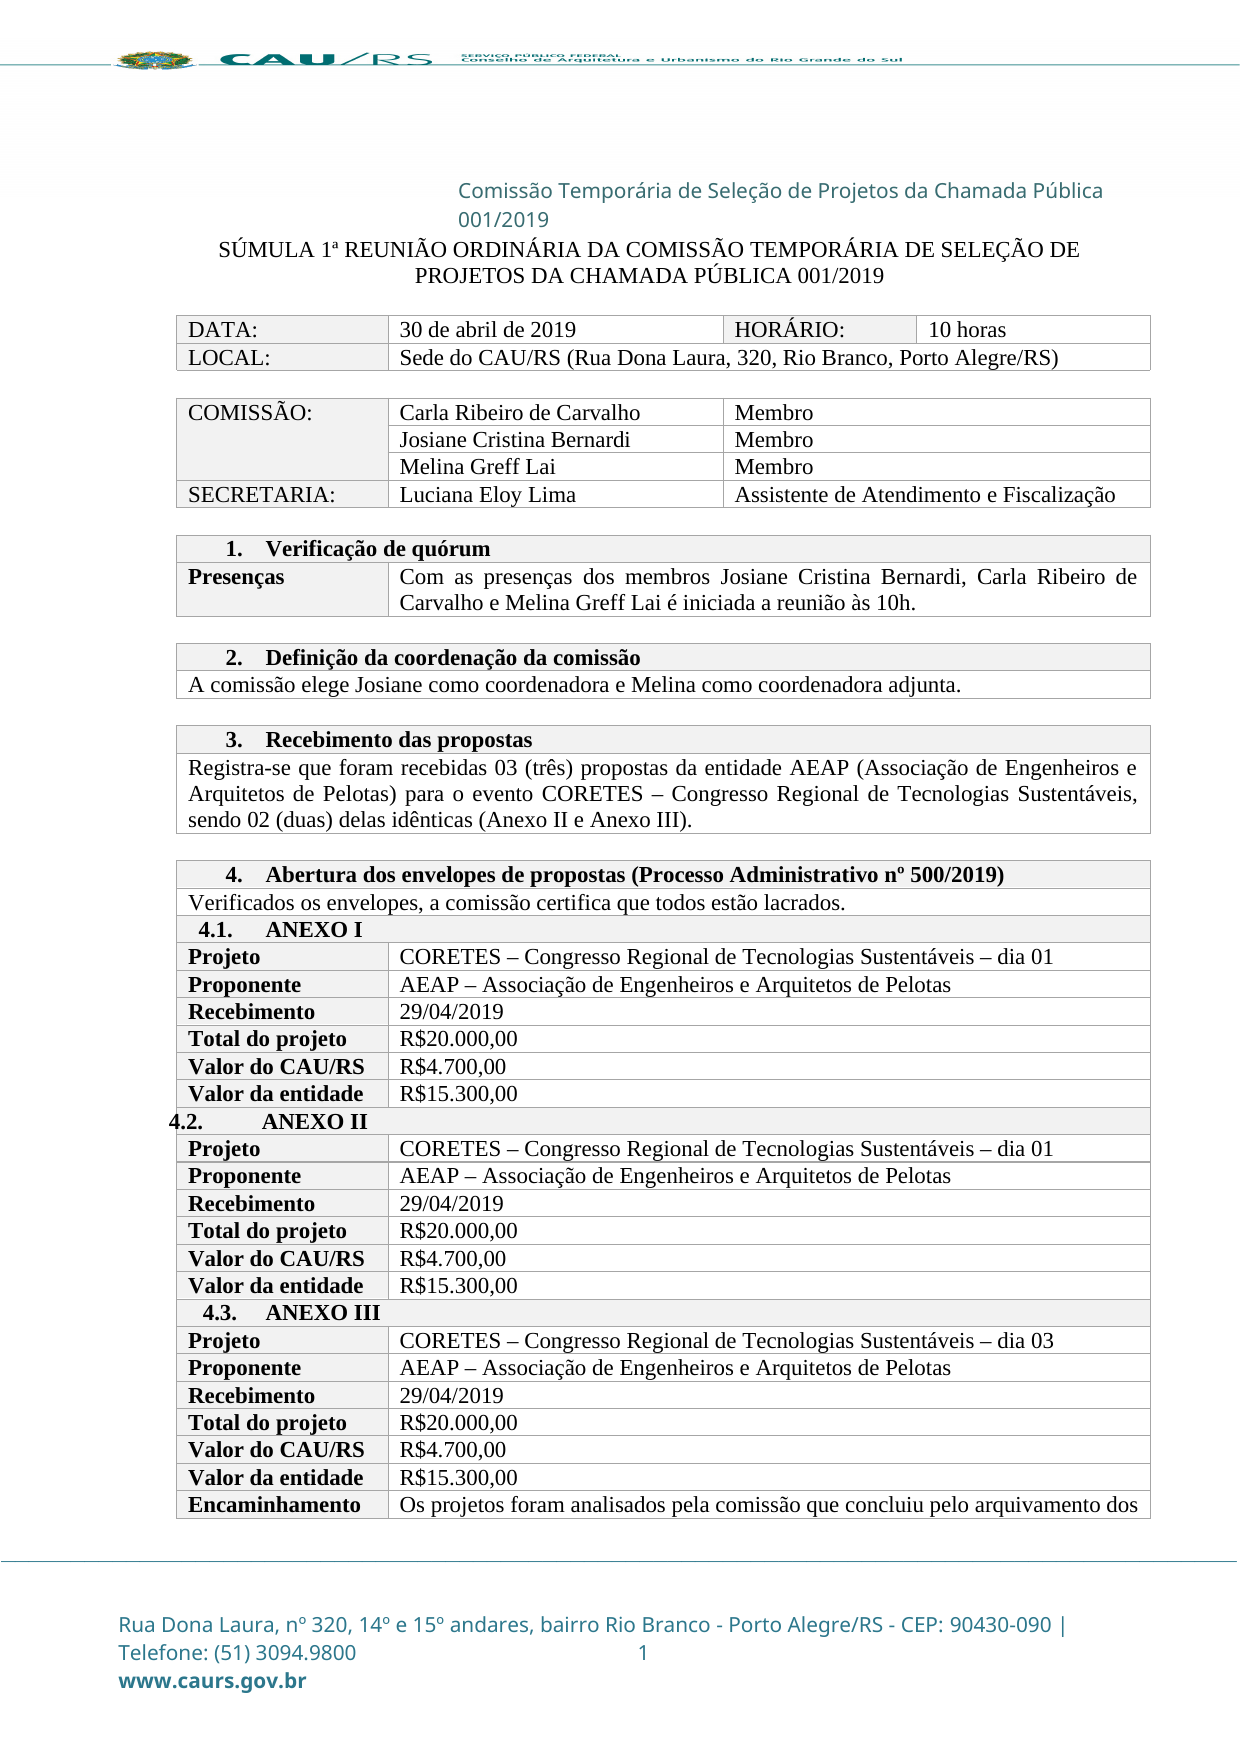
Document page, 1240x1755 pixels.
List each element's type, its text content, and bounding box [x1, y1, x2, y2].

table_header HORÁRIO: [724, 316, 916, 343]
table_cell Membro [724, 453, 1150, 480]
table_cell Recebimento [177, 1382, 388, 1408]
table_cell Valor da entidade [177, 1464, 388, 1490]
table_cell [177, 834, 388, 860]
table_cell AEAP – Associação de Engenheiros e Arquitetos de Pelotas [389, 971, 1150, 997]
table_cell Total do projeto [177, 1409, 388, 1435]
table_cell R$4.700,00 [389, 1436, 1150, 1463]
table_cell Membro [724, 399, 1150, 425]
table_cell Total do projeto [177, 1026, 388, 1052]
table_cell Carla Ribeiro de Carvalho [389, 399, 723, 425]
table_header 10 horas [917, 316, 1150, 343]
table_cell Recebimento [177, 998, 388, 1024]
table_cell Valor do CAU/RS [177, 1436, 388, 1463]
table_cell Valor do CAU/RS [177, 1053, 388, 1079]
table_cell R$20.000,00 [389, 1409, 1150, 1435]
table_cell Valor do CAU/RS [177, 1245, 388, 1271]
table_cell Valor da entidade [177, 1080, 388, 1107]
table_cell R$15.300,00 [389, 1080, 1150, 1107]
table_cell Membro [724, 426, 1150, 452]
table_cell R$15.300,00 [389, 1272, 1150, 1298]
table_cell R$15.300,00 [389, 1464, 1150, 1490]
table_cell Presenças [177, 563, 388, 616]
table_cell ANEXO I [177, 916, 1150, 942]
table_cell Melina Greff Lai [389, 453, 723, 480]
table_cell 29/04/2019 [389, 1382, 1150, 1408]
table_cell Recebimento das propostas [177, 726, 1150, 753]
table_cell R$4.700,00 [389, 1053, 1150, 1079]
table_cell AEAP – Associação de Engenheiros e Arquitetos de Pelotas [389, 1163, 1150, 1189]
table_cell [177, 508, 1150, 534]
text SÚMULA 1ª REUNIÃO ORDINÁRIA DA COMISSÃO TEMPORÁRIA DE SELEÇÃO DE PROJETOS DA CHAMADA PÚBLICA 001/2019 [177, 236, 1121, 289]
table_cell R$20.000,00 [389, 1026, 1150, 1052]
table_cell 29/04/2019 [389, 1190, 1150, 1216]
table_cell ANEXO II [177, 1108, 1150, 1134]
table_cell Abertura dos envelopes de propostas (Processo Administrativo nº 500/2019) [177, 861, 1150, 887]
table_cell SECRETARIA: [177, 481, 388, 507]
table_cell Os projetos foram analisados pela comissão que concluiu pelo arquivamento dos [389, 1491, 1150, 1518]
table_cell CORETES – Congresso Regional de Tecnologias Sustentáveis – dia 01 [389, 943, 1150, 970]
table_cell [388, 834, 1150, 860]
table_cell Total do projeto [177, 1217, 388, 1244]
table_cell Registra-se que foram recebidas 03 (três) propostas da entidade AEAP (Associação de Engenheiros e Arquitetos de Pelotas) para o evento CORETES – Congresso Regional de Tecnologias Sustentáveis, sendo 02 (duas) delas idênticas (Anexo II e Anexo III). [177, 754, 1150, 833]
table_cell R$4.700,00 [389, 1245, 1150, 1271]
table_cell Josiane Cristina Bernardi [389, 426, 723, 452]
table_cell Verificados os envelopes, a comissão certifica que todos estão lacrados. [177, 889, 1150, 915]
table_cell Proponente [177, 1354, 388, 1381]
table_cell CORETES – Congresso Regional de Tecnologias Sustentáveis – dia 03 [389, 1327, 1150, 1353]
table_cell R$20.000,00 [389, 1217, 1150, 1244]
table_cell Projeto [177, 1135, 388, 1161]
table_cell A comissão elege Josiane como coordenadora e Melina como coordenadora adjunta. [177, 671, 1150, 698]
table_cell Projeto [177, 1327, 388, 1353]
table_cell Definição da coordenação da comissão [177, 644, 1150, 670]
table_cell LOCAL: [177, 344, 388, 370]
table_cell Encaminhamento [177, 1491, 388, 1518]
table_cell Verificação de quórum [177, 536, 1150, 562]
table_cell Luciana Eloy Lima [389, 481, 723, 507]
table_header DATA: [177, 316, 388, 343]
table_cell [177, 617, 1150, 643]
table_cell ANEXO III [177, 1300, 1150, 1326]
table_cell Com as presenças dos membros Josiane Cristina Bernardi, Carla Ribeiro de Carvalho e Melina Greff Lai é iniciada a reunião às 10h. [389, 563, 1150, 616]
table_cell [177, 699, 1150, 725]
table_cell Proponente [177, 1163, 388, 1189]
table_cell CORETES – Congresso Regional de Tecnologias Sustentáveis – dia 01 [389, 1135, 1150, 1161]
table_cell Assistente de Atendimento e Fiscalização [724, 481, 1150, 507]
table_header 30 de abril de 2019 [389, 316, 723, 343]
table_cell Recebimento [177, 1190, 388, 1216]
table_cell Sede do CAU/RS (Rua Dona Laura, 320, Rio Branco, Porto Alegre/RS) [389, 344, 1150, 370]
table_cell Proponente [177, 971, 388, 997]
table_cell COMISSÃO: [177, 399, 388, 480]
table_cell Projeto [177, 943, 388, 970]
table_cell 29/04/2019 [389, 998, 1150, 1024]
table_cell [177, 371, 1150, 397]
table_cell AEAP – Associação de Engenheiros e Arquitetos de Pelotas [389, 1354, 1150, 1381]
table_cell Valor da entidade [177, 1272, 388, 1298]
